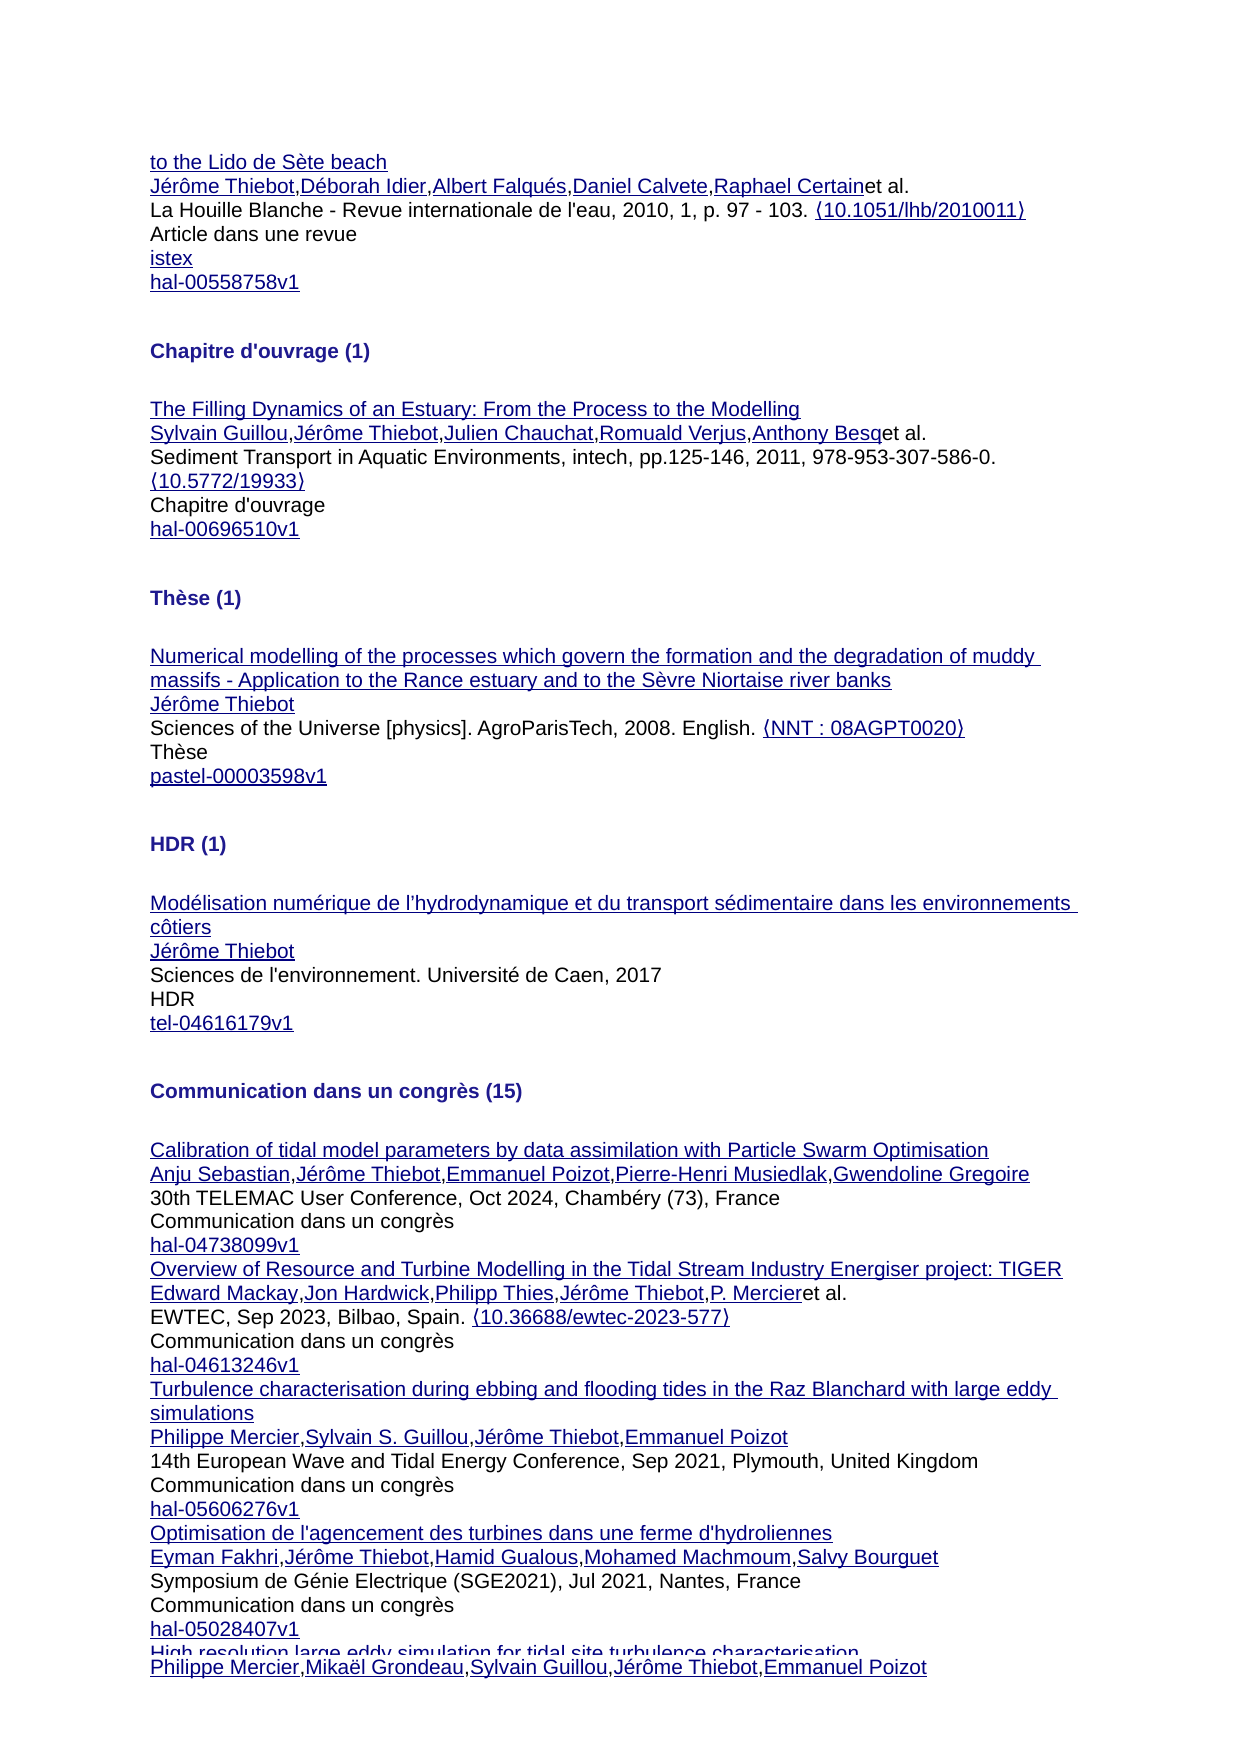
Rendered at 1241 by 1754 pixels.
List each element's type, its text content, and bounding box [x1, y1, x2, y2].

table_header Numerical modelling of the processes which govern the formation and the degradation of muddy massifs - Application to the Rance estuary and to the Sèvre Niortaise river banks Jérôme Thiebot Sciences of the Universe [physics]. AgroParisTech, 2008. English. ⟨NNT : 08AGPT0020⟩ Thèse pastel-00003598v1 [150, 644, 1090, 787]
table_header Calibration of tidal model parameters by data assimilation with Particle Swarm Optimisation Anju Sebastian,Jérôme Thiebot,Emmanuel Poizot,Pierre-Henri Musiedlak,Gwendoline Gregoire 30th TELEMAC User Conference, Oct 2024, Chambéry (73), France Communication dans un congrès hal-04738099v1 [150, 1138, 1090, 1257]
subtitle Thèse (1) [150, 585, 1090, 609]
table_cell Turbulence characterisation during ebbing and flooding tides in the Raz Blanchard with large eddy simulations Philippe Mercier,Sylvain S. Guillou,Jérôme Thiebot,Emmanuel Poizot 14th European Wave and Tidal Energy Conference, Sep 2021, Plymouth, United Kingdom Communication dans un congrès hal-05606276v1 [150, 1377, 1090, 1521]
subtitle HDR (1) [150, 832, 1090, 856]
table_cell to the Lido de Sète beach Jérôme Thiebot,Déborah Idier,Albert Falqués,Daniel Calvete,Raphael Certainet al. La Houille Blanche - Revue internationale de l'eau, 2010, 1, p. 97 - 103. ⟨10.1051/lhb/2010011⟩ Article dans une revue istex hal-00558758v1 [150, 150, 1090, 294]
subtitle Communication dans un congrès (15) [150, 1079, 1090, 1103]
table_cell High resolution large eddy simulation for tidal site turbulence characterisation Philippe Mercier,Mikaël Grondeau,Sylvain Guillou,Jérôme Thiebot,Emmanuel Poizot [150, 1641, 1090, 1679]
table_cell Optimisation de l'agencement des turbines dans une ferme d'hydroliennes Eyman Fakhri,Jérôme Thiebot,Hamid Gualous,Mohamed Machmoum,Salvy Bourguet Symposium de Génie Electrique (SGE2021), Jul 2021, Nantes, France Communication dans un congrès hal-05028407v1 [150, 1521, 1090, 1641]
table_header Modélisation numérique de l’hydrodynamique et du transport sédimentaire dans les environnements côtiers Jérôme Thiebot Sciences de l'environnement. Université de Caen, 2017 HDR tel-04616179v1 [150, 891, 1090, 1034]
table_header The Filling Dynamics of an Estuary: From the Process to the Modelling Sylvain Guillou,Jérôme Thiebot,Julien Chauchat,Romuald Verjus,Anthony Besqet al. Sediment Transport in Aquatic Environments, intech, pp.125-146, 2011, 978-953-307-586-0. ⟨10.5772/19933⟩ Chapitre d'ouvrage hal-00696510v1 [150, 397, 1090, 541]
table_cell Overview of Resource and Turbine Modelling in the Tidal Stream Industry Energiser project: TIGER Edward Mackay,Jon Hardwick,Philipp Thies,Jérôme Thiebot,P. Mercieret al. EWTEC, Sep 2023, Bilbao, Spain. ⟨10.36688/ewtec-2023-577⟩ Communication dans un congrès hal-04613246v1 [150, 1257, 1090, 1377]
subtitle Chapitre d'ouvrage (1) [150, 338, 1090, 362]
